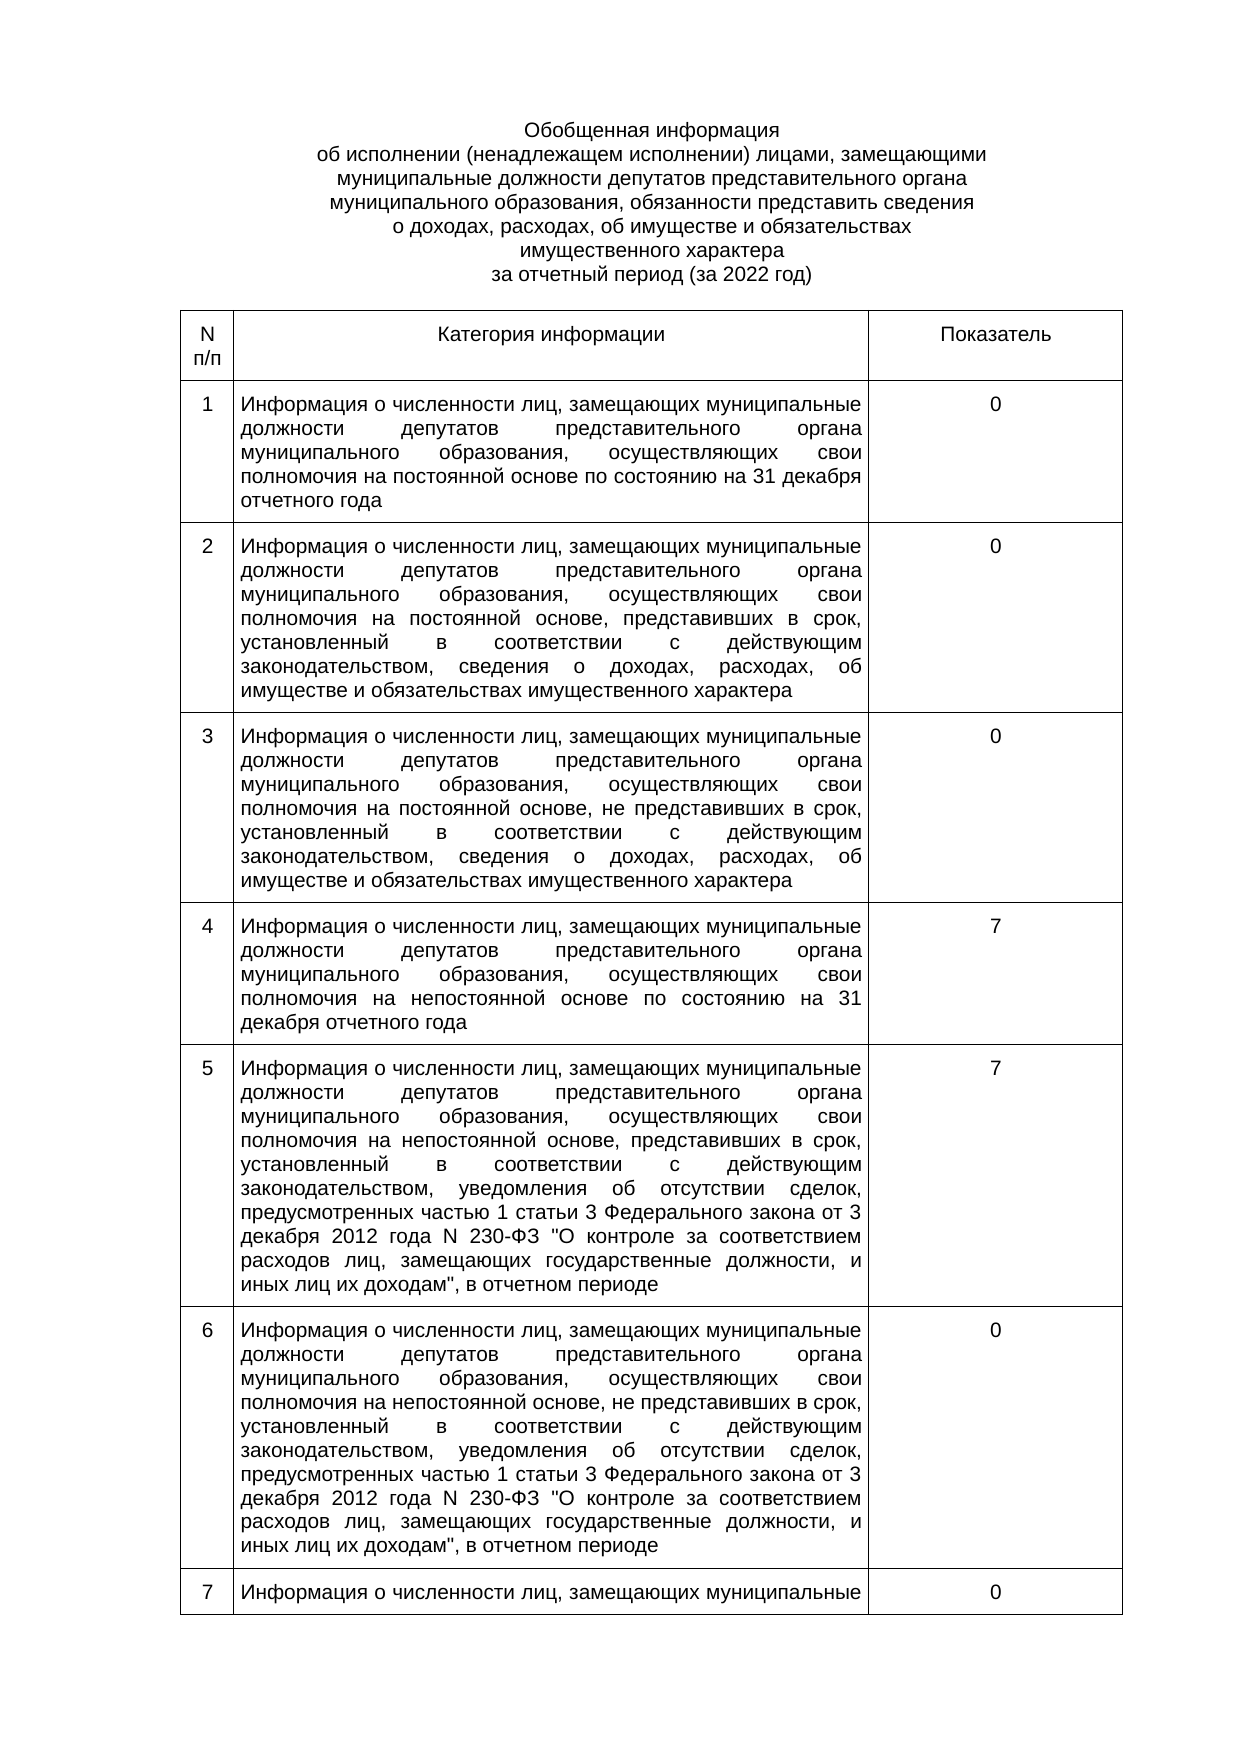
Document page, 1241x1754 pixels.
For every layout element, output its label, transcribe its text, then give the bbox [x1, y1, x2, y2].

table_cell 7 [181, 1569, 233, 1614]
table_cell Информация о численности лиц, замещающих муниципальные должности депутатов представительного органа муниципального образования, осуществляющих свои полномочия на постоянной основе, представивших в срок, установленный в соответствии с действующим законодательством, сведения о доходах, расходах, об имуществе и обязательствах имущественного характера [234, 523, 868, 712]
table_cell Информация о численности лиц, замещающих муниципальные должности депутатов представительного органа муниципального образования, осуществляющих свои полномочия на непостоянной основе, представивших в срок, установленный в соответствии с действующим законодательством, уведомления об отсутствии сделок, предусмотренных частью 1 статьи 3 Федерального закона от 3 декабря 2012 года N 230-ФЗ "О контроле за соответствием расходов лиц, замещающих государственные должности, и иных лиц их доходам", в отчетном периоде [234, 1045, 868, 1306]
table_cell 3 [181, 713, 233, 902]
table_cell 0 [869, 381, 1122, 522]
table_cell Информация о численности лиц, замещающих муниципальные должности депутатов представительного органа муниципального образования, осуществляющих свои полномочия на постоянной основе, не представивших в срок, установленный в соответствии с действующим законодательством, сведения о доходах, расходах, об имуществе и обязательствах имущественного характера [234, 713, 868, 902]
table_cell 2 [181, 523, 233, 712]
table_cell 7 [869, 1045, 1122, 1306]
text муниципального образования, обязанности представить сведения [181, 190, 1122, 214]
text муниципальные должности депутатов представительного органа [181, 166, 1122, 190]
table_cell 0 [869, 1569, 1122, 1614]
table_cell 5 [181, 1045, 233, 1306]
table_cell Информация о численности лиц, замещающих муниципальные должности депутатов представительного органа муниципального образования, осуществляющих свои полномочия на непостоянной основе, не представивших в срок, установленный в соответствии с действующим законодательством, уведомления об отсутствии сделок, предусмотренных частью 1 статьи 3 Федерального закона от 3 декабря 2012 года N 230-ФЗ "О контроле за соответствием расходов лиц, замещающих государственные должности, и иных лиц их доходам", в отчетном периоде [234, 1307, 868, 1568]
table_cell 7 [869, 903, 1122, 1044]
table_header Категория информации [234, 311, 868, 380]
table_cell 0 [869, 713, 1122, 902]
table_cell 6 [181, 1307, 233, 1568]
text Обобщенная информация [181, 118, 1122, 142]
table_cell Информация о численности лиц, замещающих муниципальные [234, 1569, 868, 1614]
text об исполнении (ненадлежащем исполнении) лицами, замещающими [181, 142, 1122, 166]
text за отчетный период (за 2022 год) [181, 262, 1122, 286]
text о доходах, расходах, об имуществе и обязательствах [181, 214, 1122, 238]
table_cell 0 [869, 1307, 1122, 1568]
table_cell 1 [181, 381, 233, 522]
table_header Показатель [869, 311, 1122, 380]
table_cell Информация о численности лиц, замещающих муниципальные должности депутатов представительного органа муниципального образования, осуществляющих свои полномочия на непостоянной основе по состоянию на 31 декабря отчетного года [234, 903, 868, 1044]
table_header N п/п [181, 311, 233, 380]
table_cell 4 [181, 903, 233, 1044]
table_cell 0 [869, 523, 1122, 712]
text имущественного характера [181, 238, 1122, 262]
table_cell Информация о численности лиц, замещающих муниципальные должности депутатов представительного органа муниципального образования, осуществляющих свои полномочия на постоянной основе по состоянию на 31 декабря отчетного года [234, 381, 868, 522]
